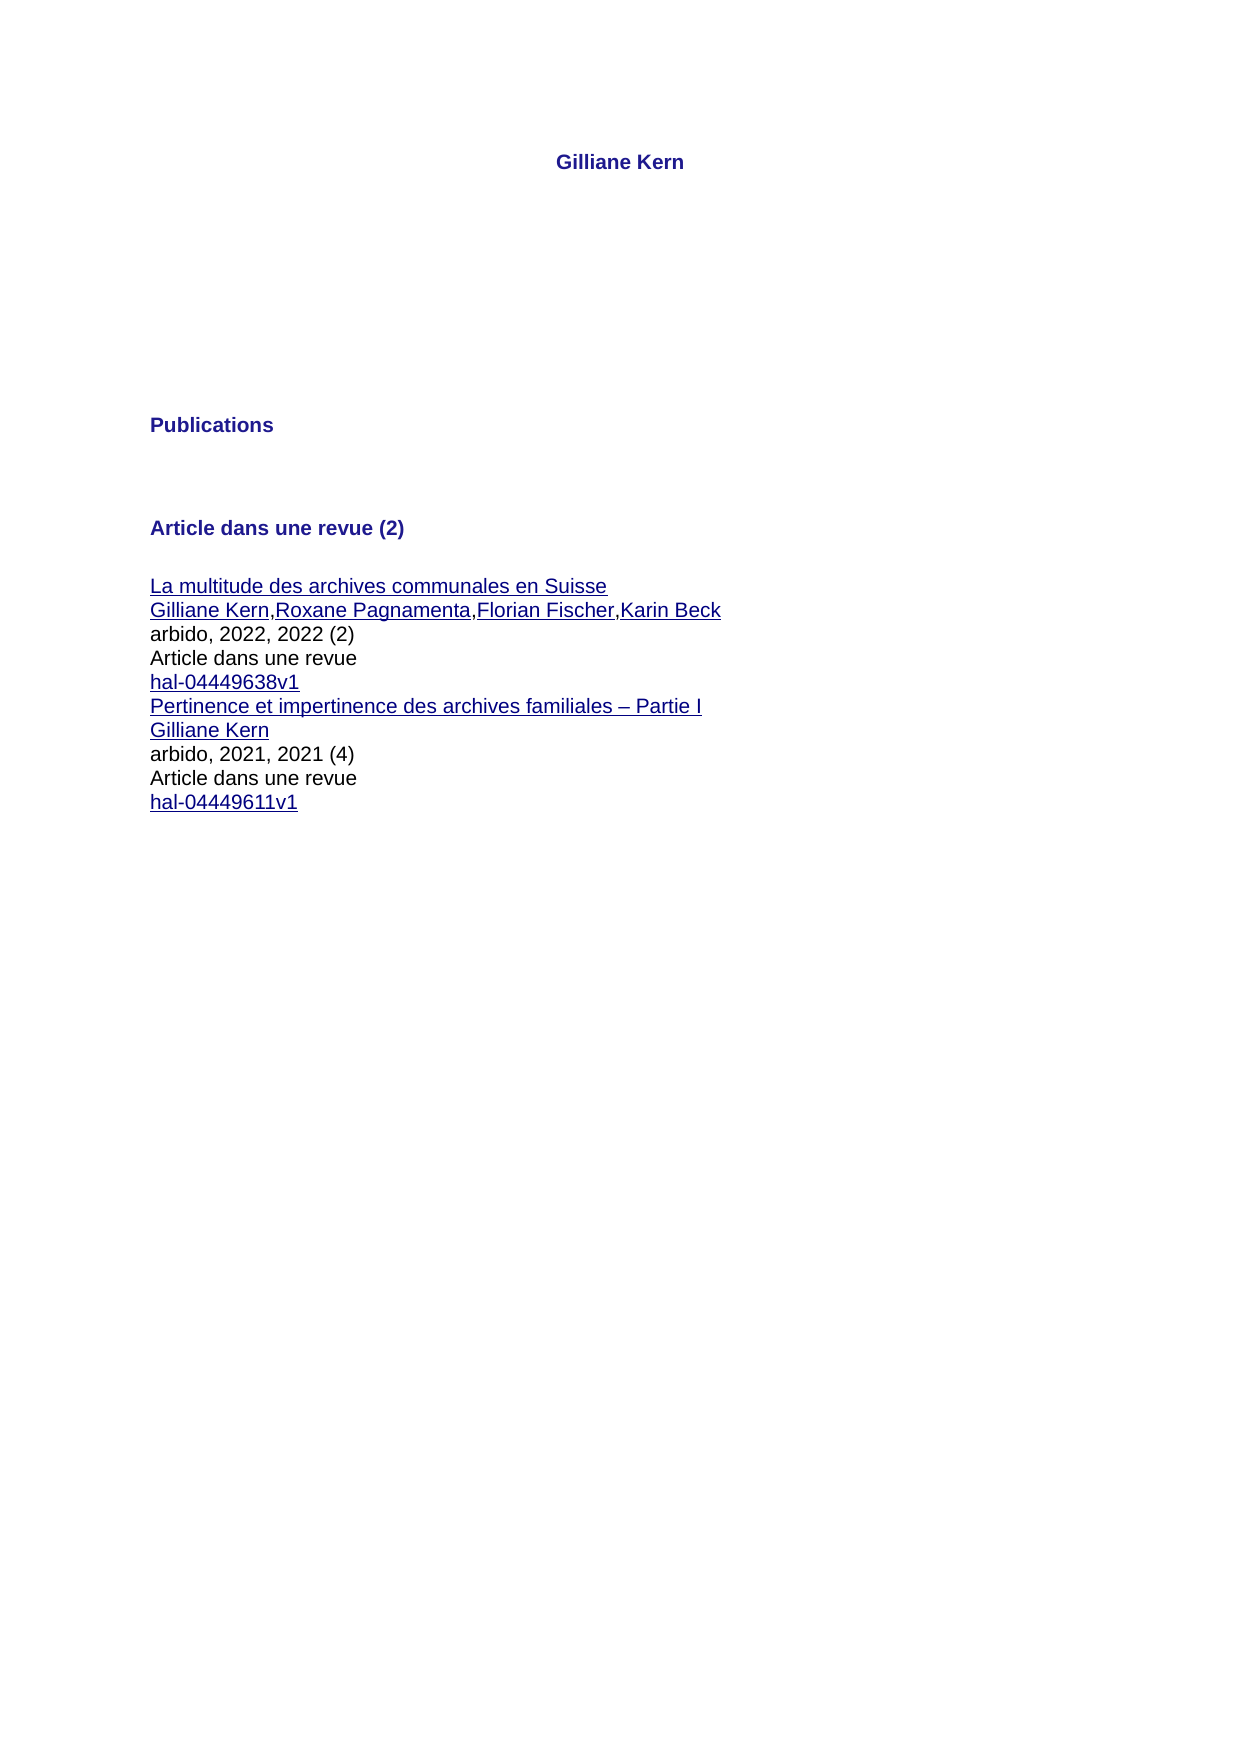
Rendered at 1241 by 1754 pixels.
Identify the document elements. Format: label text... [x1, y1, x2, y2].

subtitle Publications [150, 412, 1090, 436]
table_header La multitude des archives communales en Suisse Gilliane Kern,Roxane Pagnamenta,Florian Fischer,Karin Beck arbido, 2022, 2022 (2) Article dans une revue hal-04449638v1 [150, 574, 1090, 694]
subtitle Gilliane Kern [150, 150, 1090, 174]
table_cell Pertinence et impertinence des archives familiales – Partie I Gilliane Kern arbido, 2021, 2021 (4) Article dans une revue hal-04449611v1 [150, 694, 1090, 813]
subtitle Article dans une revue (2) [150, 516, 1090, 539]
